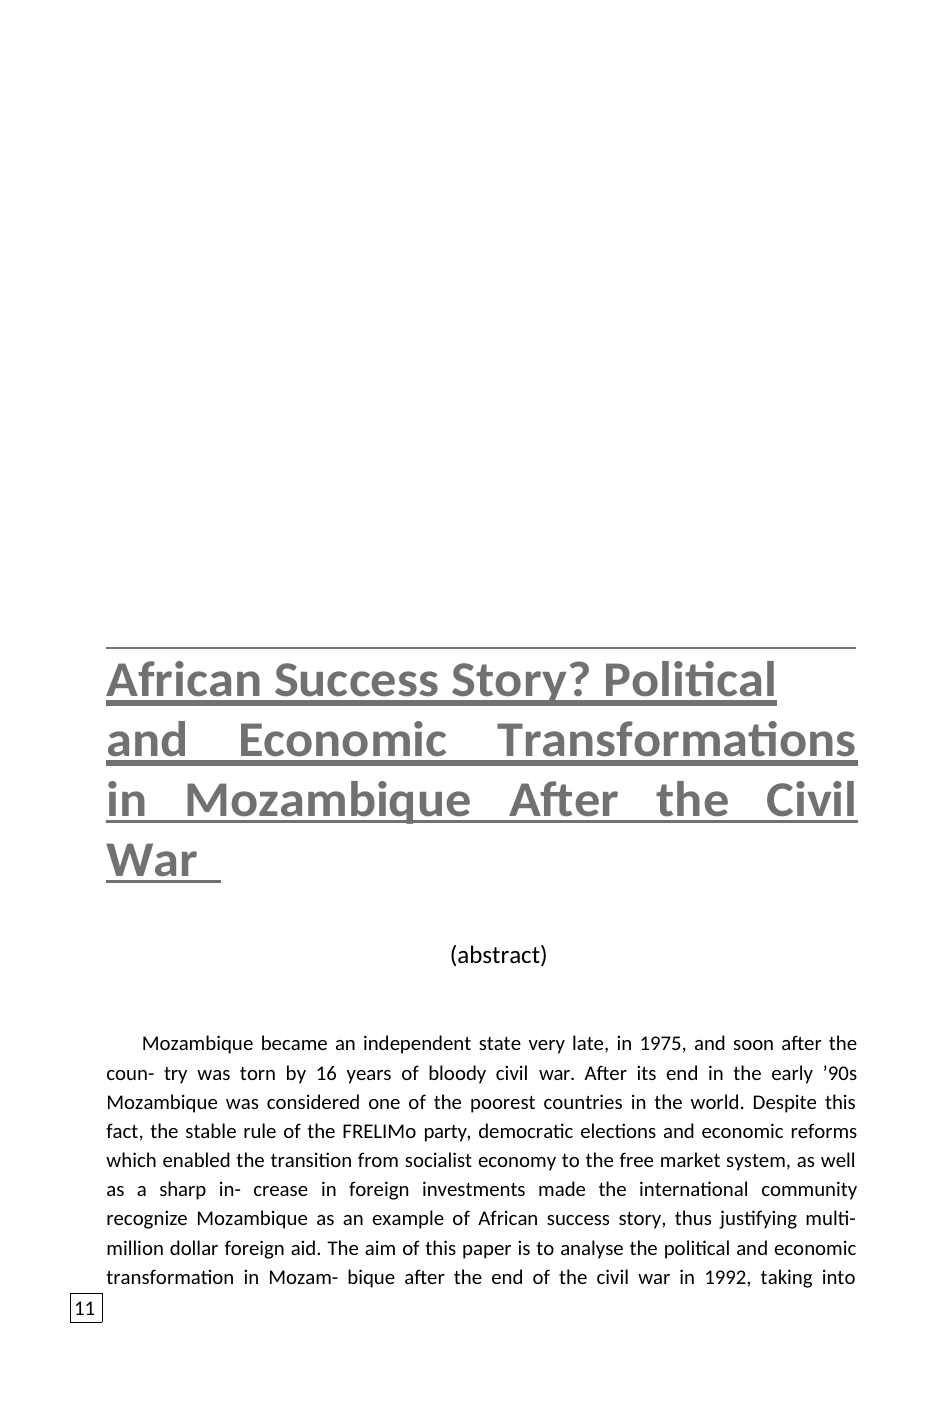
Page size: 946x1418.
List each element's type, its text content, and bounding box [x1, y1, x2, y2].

subtitle War [106, 823, 857, 889]
subtitle African Success Story? Political and Economic Transformations [106, 643, 857, 760]
text (abstract) [449, 939, 946, 969]
subtitle in Mozambique After the Civil [106, 766, 857, 820]
text Mozambique became an independent state very late, in 1975, and soon after the coun- try was torn by 16 years of bloody civil war. After its end in the early ’90s Mozambique was considered one of the poorest countries in the world. Despite this fact, the stable rule of the FRELIMo party, democratic elections and economic reforms which enabled the transition from socialist economy to the free market system, as well as a sharp in- crease in foreign investments made the international community recognize Mozambique as an example of African success story, thus justifying multi-million dollar foreign aid. The aim of this paper is to analyse the political and economic transformation in Mozam- bique after the end of the civil war in 1992, taking into [106, 1031, 858, 1289]
